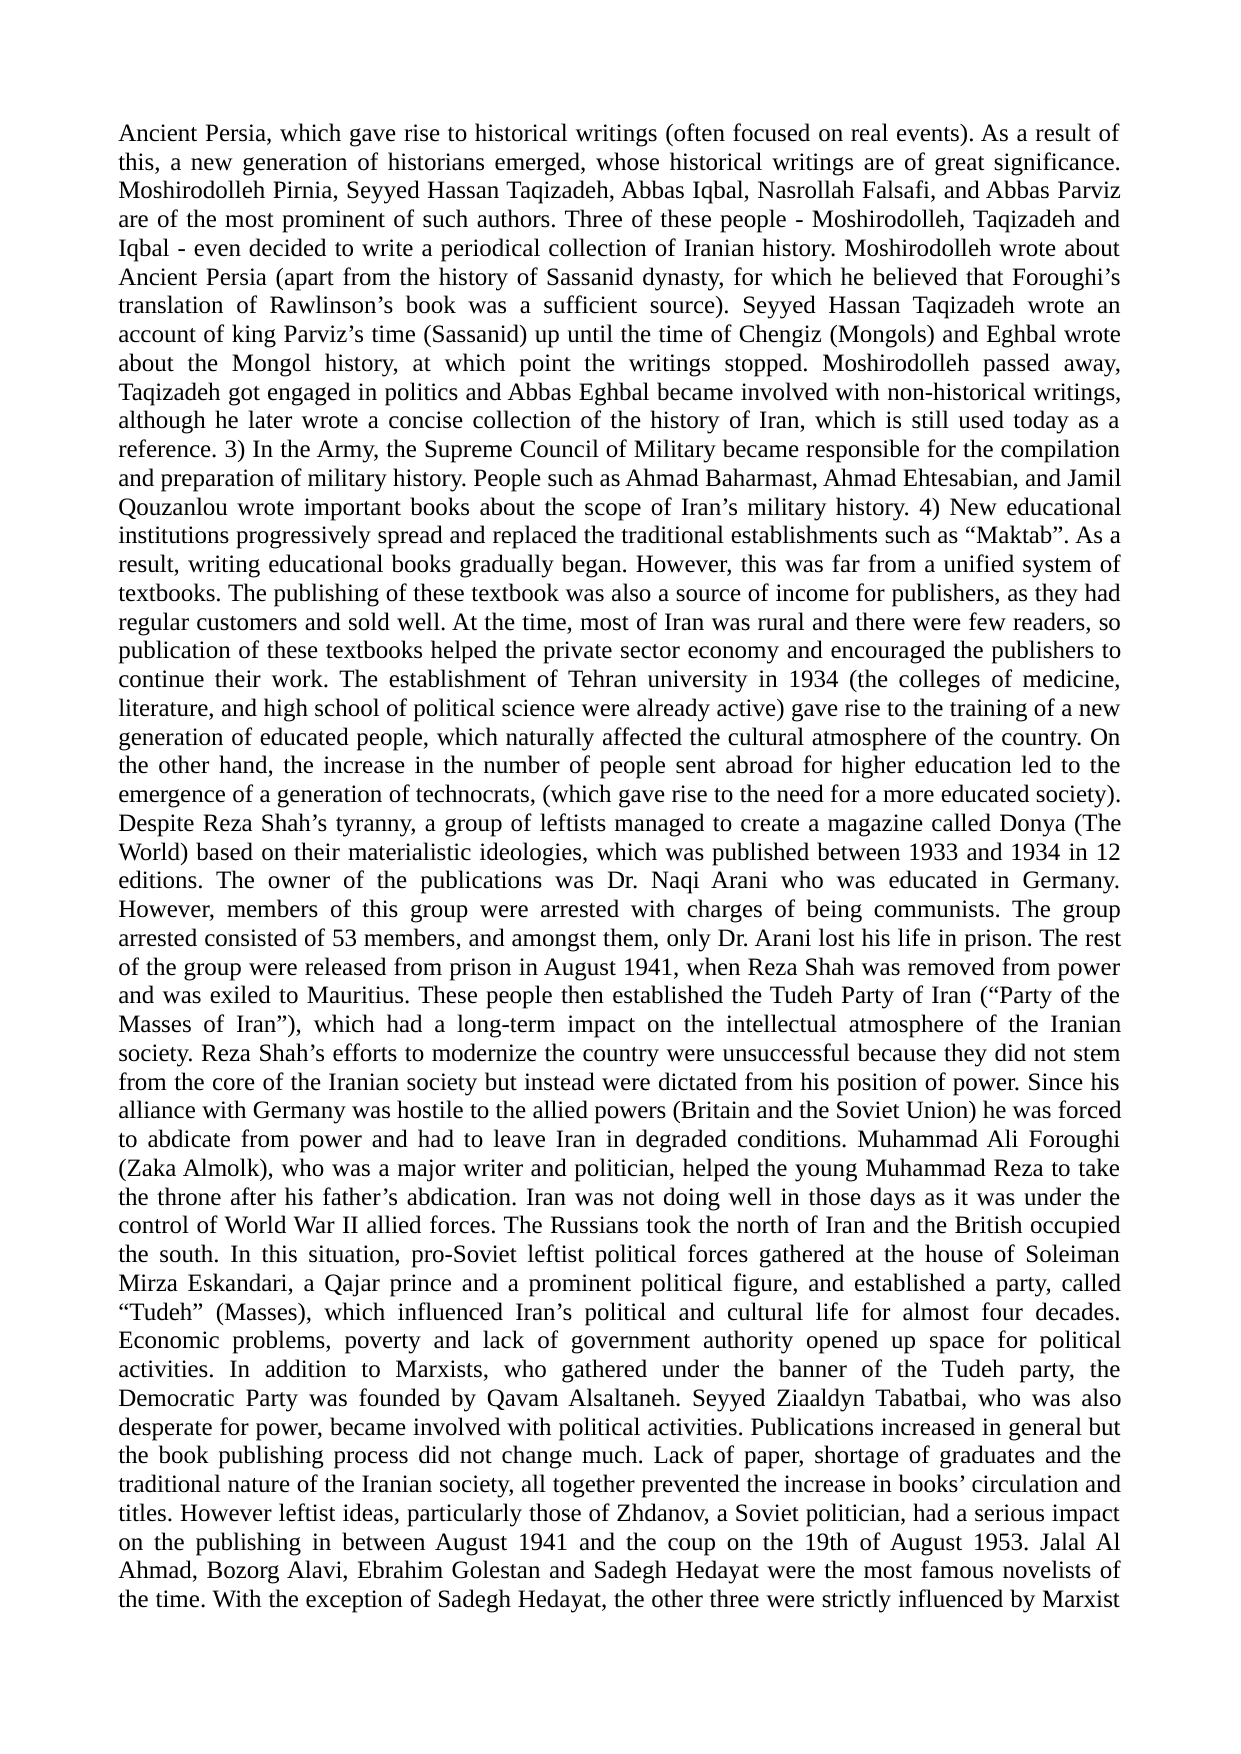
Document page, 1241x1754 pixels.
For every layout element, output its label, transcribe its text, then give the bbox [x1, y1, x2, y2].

text Ancient Persia, which gave rise to historical writings (often focused on real events). As a result of this, a new generation of historians emerged, whose historical writings are of great significance. Moshirodolleh Pirnia, Seyyed Hassan Taqizadeh, Abbas Iqbal, Nasrollah Falsafi, and Abbas Parviz are of the most prominent of such authors. Three of these people - Moshirodolleh, Taqizadeh and Iqbal - even decided to write a periodical collection of Iranian history. Moshirodolleh wrote about Ancient Persia (apart from the history of Sassanid dynasty, for which he believed that Foroughi’s translation of Rawlinson’s book was a sufficient source). Seyyed Hassan Taqizadeh wrote an account of king Parviz’s time (Sassanid) up until the time of Chengiz (Mongols) and Eghbal wrote about the Mongol history, at which point the writings stopped. Moshirodolleh passed away, Taqizadeh got engaged in politics and Abbas Eghbal became involved with non-historical writings, although he later wrote a concise collection of the history of Iran, which is still used today as a reference. 3) In the Army, the Supreme Council of Military became responsible for the compilation and preparation of military history. People such as Ahmad Baharmast, Ahmad Ehtesabian, and Jamil Qouzanlou wrote important books about the scope of Iran’s military history. 4) New educational institutions progressively spread and replaced the traditional establishments such as “Maktab”. As a result, writing educational books gradually began. However, this was far from a unified system of textbooks. The publishing of these textbook was also a source of income for publishers, as they had regular customers and sold well. At the time, most of Iran was rural and there were few readers, so publication of these textbooks helped the private sector economy and encouraged the publishers to continue their work. The establishment of Tehran university in 1934 (the colleges of medicine, literature, and high school of political science were already active) gave rise to the training of a new generation of educated people, which naturally affected the cultural atmosphere of the country. On the other hand, the increase in the number of people sent abroad for higher education led to the emergence of a generation of technocrats, (which gave rise to the need for a more educated society). Despite Reza Shah’s tyranny, a group of leftists managed to create a magazine called Donya (The World) based on their materialistic ideologies, which was published between 1933 and 1934 in 12 editions. The owner of the publications was Dr. Naqi Arani who was educated in Germany. However, members of this group were arrested with charges of being communists. The group arrested consisted of 53 members, and amongst them, only Dr. Arani lost his life in prison. The rest of the group were released from prison in August 1941, when Reza Shah was removed from power and was exiled to Mauritius. These people then established the Tudeh Party of Iran (“Party of the Masses of Iran”), which had a long-term impact on the intellectual atmosphere of the Iranian society. Reza Shah’s efforts to modernize the country were unsuccessful because they did not stem from the core of the Iranian society but instead were dictated from his position of power. Since his alliance with Germany was hostile to the allied powers (Britain and the Soviet Union) he was forced to abdicate from power and had to leave Iran in degraded conditions. Muhammad Ali Foroughi (Zaka Almolk), who was a major writer and politician, helped the young Muhammad Reza to take the throne after his father’s abdication. Iran was not doing well in those days as it was under the control of World War II allied forces. The Russians took the north of Iran and the British occupied the south. In this situation, pro-Soviet leftist political forces gathered at the house of Soleiman Mirza Eskandari, a Qajar prince and a prominent political figure, and established a party, called “Tudeh” (Masses), which influenced Iran’s political and cultural life for almost four decades. Economic problems, poverty and lack of government authority opened up space for political activities. In addition to Marxists, who gathered under the banner of the Tudeh party, the Democratic Party was founded by Qavam Alsaltaneh. Seyyed Ziaaldyn Tabatbai, who was also desperate for power, became involved with political activities. Publications increased in general but the book publishing process did not change much. Lack of paper, shortage of graduates and the traditional nature of the Iranian society, all together prevented the increase in books’ circulation and titles. However leftist ideas, particularly those of Zhdanov, a Soviet politician, had a serious impact on the publishing in between August 1941 and the coup on the 19th of August 1953. Jalal Al Ahmad, Bozorg Alavi, Ebrahim Golestan and Sadegh Hedayat were the most famous novelists of the time. With the exception of Sadegh Hedayat, the other three were strictly influenced by Marxist [118, 118, 1122, 1613]
